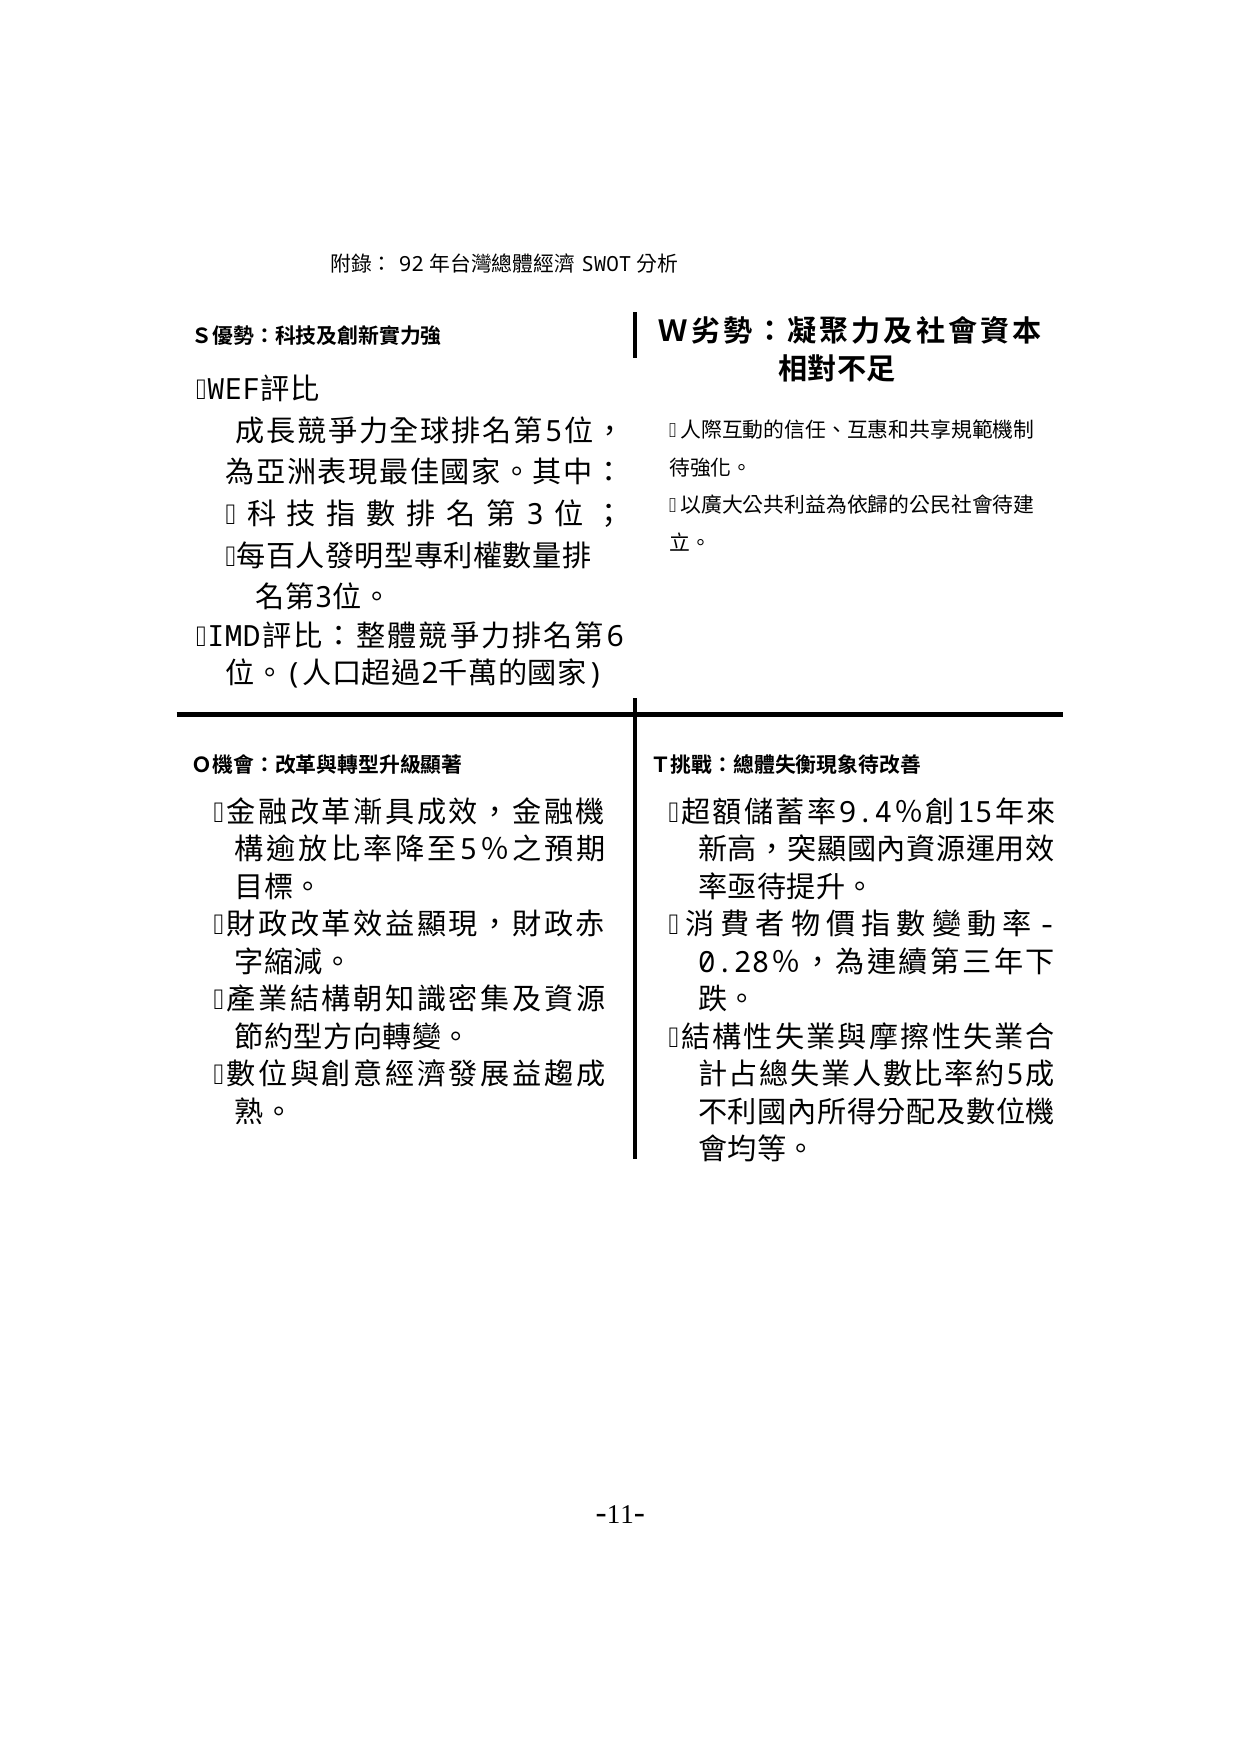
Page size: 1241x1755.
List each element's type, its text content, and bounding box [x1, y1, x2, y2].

text 財政改革效益顯現，財政赤字縮減。 [193, 905, 606, 980]
text 超額儲蓄率9.4％創15年來新高，突顯國內資源運用效率亟待提升。 [668, 792, 1056, 905]
text 成長競爭力全球排名第5位，為亞洲表現最佳國家。其中： 科技指數排名第3位； 每百人發明型專利權數量排 [196, 408, 624, 574]
text 結構性失業與摩擦性失業合計占總失業人數比率約5成，不利國內所得分配及數位機會均等。 [668, 1017, 1056, 1167]
text 消費者物價指數變動率-0.28％，為連續第三年下跌。 [668, 905, 1056, 1017]
text 名第3位。 [225, 574, 624, 616]
text 產業結構朝知識密集及資源節約型方向轉變。 [193, 980, 606, 1055]
text WEF評比 [196, 366, 624, 408]
text 數位與創意經濟發展益趨成熟。 [193, 1055, 606, 1130]
text 金融改革漸具成效，金融機構逾放比率降至5％之預期目標。 [193, 792, 606, 905]
text Ｗ劣勢：凝聚力及社會資本 相對不足 [659, 312, 1042, 387]
text IMD評比：整體競爭力排名第6位。(人口超過2千萬的國家) [196, 616, 624, 691]
